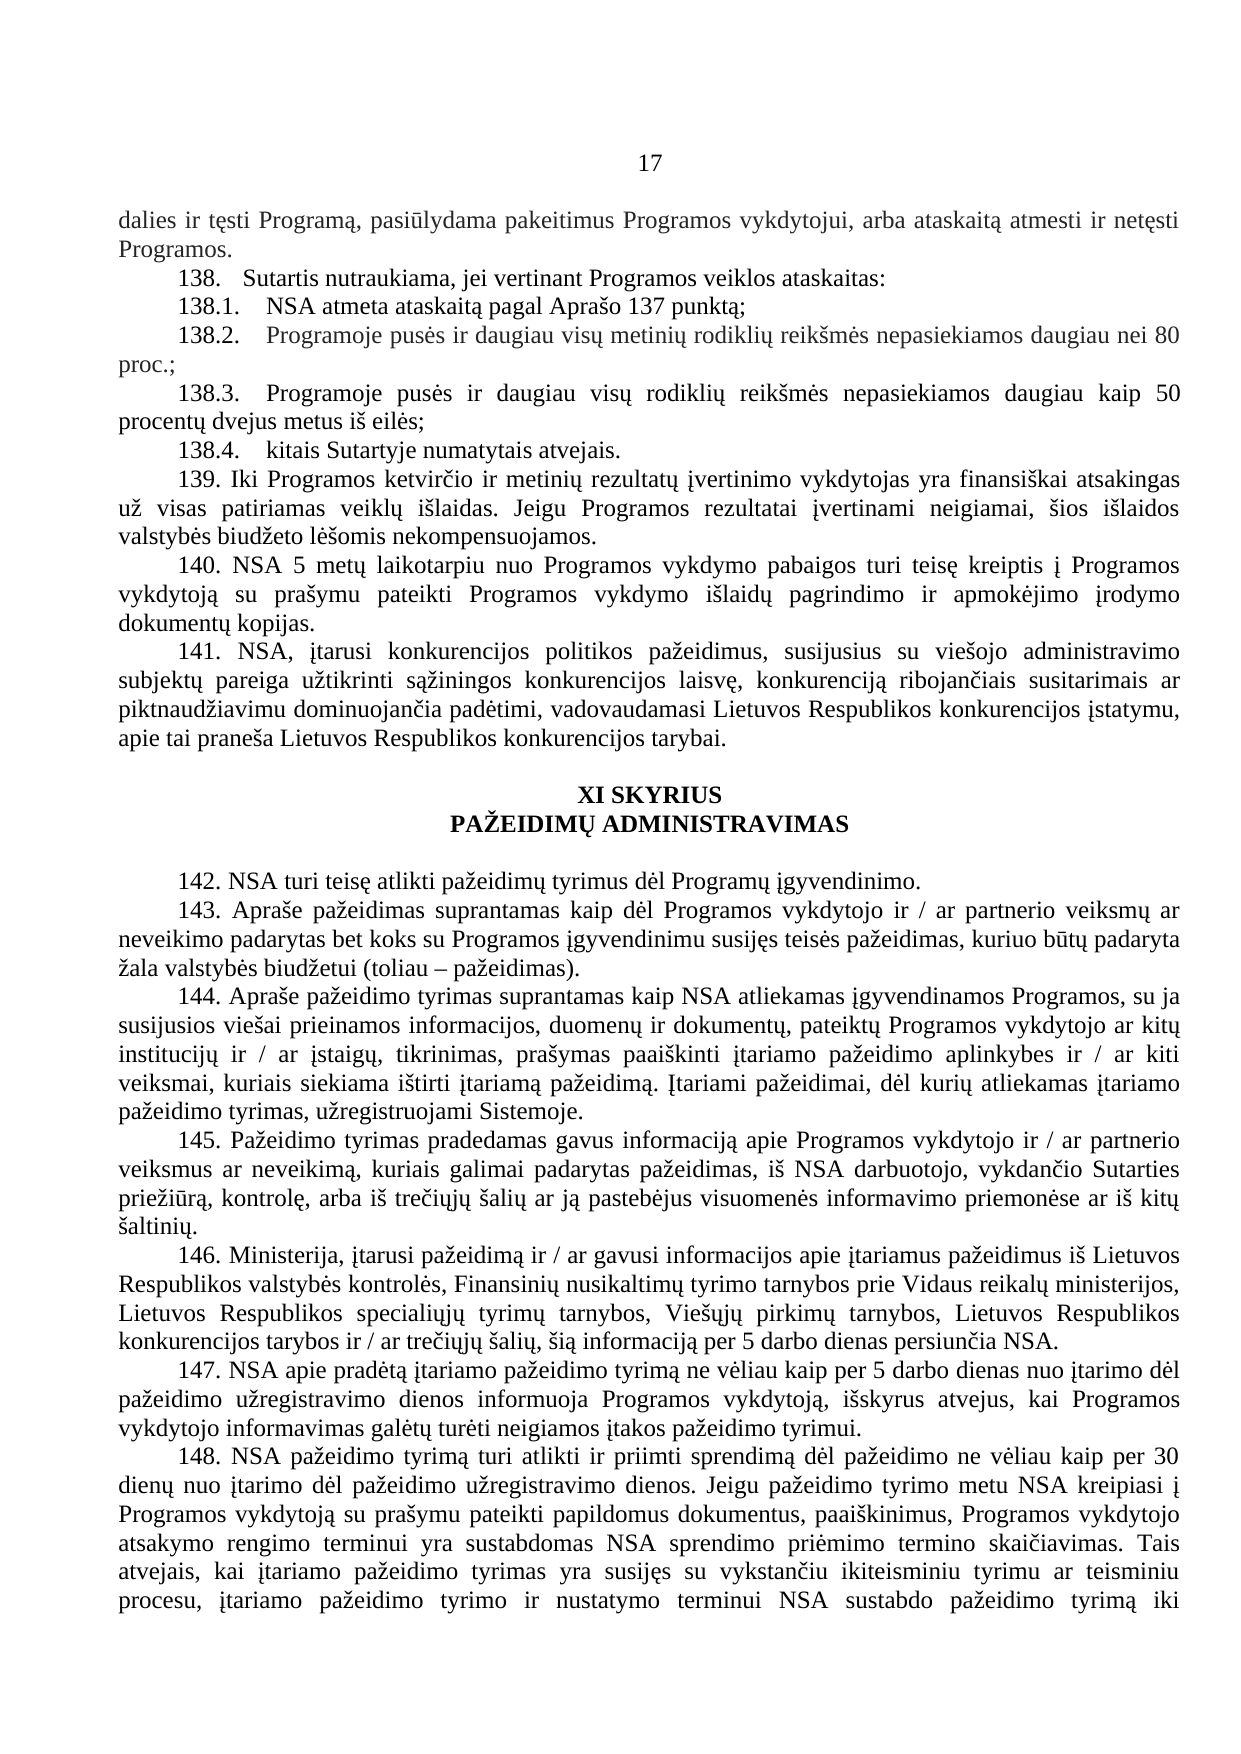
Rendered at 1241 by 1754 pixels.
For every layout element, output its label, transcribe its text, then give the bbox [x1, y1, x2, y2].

text 143. Apraše pažeidimas suprantamas kaip dėl Programos vykdytojo ir / ar partnerio veiksmų ar neveikimo padarytas bet koks su Programos įgyvendinimu susijęs teisės pažeidimas, kuriuo būtų padaryta žala valstybės biudžetui (toliau – pažeidimas). [118, 895, 1181, 981]
text 147. NSA apie pradėtą įtariamo pažeidimo tyrimą ne vėliau kaip per 5 darbo dienas nuo įtarimo dėl pažeidimo užregistravimo dienos informuoja Programos vykdytoją, išskyrus atvejus, kai Programos vykdytojo informavimas galėtų turėti neigiamos įtakos pažeidimo tyrimui. [118, 1355, 1181, 1441]
text 145. Pažeidimo tyrimas pradedamas gavus informaciją apie Programos vykdytojo ir / ar partnerio veiksmus ar neveikimą, kuriais galimai padarytas pažeidimas, iš NSA darbuotojo, vykdančio Sutarties priežiūrą, kontrolę, arba iš trečiųjų šalių ar ją pastebėjus visuomenės informavimo priemonėse ar iš kitų šaltinių. [118, 1125, 1181, 1240]
text 139. Iki Programos ketvirčio ir metinių rezultatų įvertinimo vykdytojas yra finansiškai atsakingas už visas patiriamas veiklų išlaidas. Jeigu Programos rezultatai įvertinami neigiamai, šios išlaidos valstybės biudžeto lėšomis nekompensuojamos. [118, 464, 1181, 550]
text 138.1. NSA atmeta ataskaitą pagal Aprašo 137 punktą; [118, 291, 1181, 320]
text 140. NSA 5 metų laikotarpiu nuo Programos vykdymo pabaigos turi teisę kreiptis į Programos vykdytoją su prašymu pateikti Programos vykdymo išlaidų pagrindimo ir apmokėjimo įrodymo dokumentų kopijas. [118, 550, 1181, 636]
text dalies ir tęsti Programą, pasiūlydama pakeitimus Programos vykdytojui, arba ataskaitą atmesti ir netęsti Programos. [118, 205, 1181, 263]
text PAŽEIDIMŲ ADMINISTRAVIMAS [118, 809, 1181, 838]
text 138.2. Programoje pusės ir daugiau visų metinių rodiklių reikšmės nepasiekiamos daugiau nei 80 proc.; [118, 320, 1181, 378]
text 142. NSA turi teisę atlikti pažeidimų tyrimus dėl Programų įgyvendinimo. [118, 866, 1181, 895]
text 144. Apraše pažeidimo tyrimas suprantamas kaip NSA atliekamas įgyvendinamos Programos, su ja susijusios viešai prieinamos informacijos, duomenų ir dokumentų, pateiktų Programos vykdytojo ar kitų institucijų ir / ar įstaigų, tikrinimas, prašymas paaiškinti įtariamo pažeidimo aplinkybes ir / ar kiti veiksmai, kuriais siekiama ištirti įtariamą pažeidimą. Įtariami pažeidimai, dėl kurių atliekamas įtariamo pažeidimo tyrimas, užregistruojami Sistemoje. [118, 981, 1181, 1125]
text 138.4. kitais Sutartyje numatytais atvejais. [118, 435, 1181, 464]
text 146. Ministerija, įtarusi pažeidimą ir / ar gavusi informacijos apie įtariamus pažeidimus iš Lietuvos Respublikos valstybės kontrolės, Finansinių nusikaltimų tyrimo tarnybos prie Vidaus reikalų ministerijos, Lietuvos Respublikos specialiųjų tyrimų tarnybos, Viešųjų pirkimų tarnybos, Lietuvos Respublikos konkurencijos tarybos ir / ar trečiųjų šalių, šią informaciją per 5 darbo dienas persiunčia NSA. [118, 1240, 1181, 1355]
text 138. Sutartis nutraukiama, jei vertinant Programos veiklos ataskaitas: [118, 263, 1181, 291]
text 141. NSA, įtarusi konkurencijos politikos pažeidimus, susijusius su viešojo administravimo subjektų pareiga užtikrinti sąžiningos konkurencijos laisvę, konkurenciją ribojančiais susitarimais ar piktnaudžiavimu dominuojančia padėtimi, vadovaudamasi Lietuvos Respublikos konkurencijos įstatymu, apie tai praneša Lietuvos Respublikos konkurencijos tarybai. [118, 636, 1181, 751]
text 148. NSA pažeidimo tyrimą turi atlikti ir priimti sprendimą dėl pažeidimo ne vėliau kaip per 30 dienų nuo įtarimo dėl pažeidimo užregistravimo dienos. Jeigu pažeidimo tyrimo metu NSA kreipiasi į Programos vykdytoją su prašymu pateikti papildomus dokumentus, paaiškinimus, Programos vykdytojo atsakymo rengimo terminui yra sustabdomas NSA sprendimo priėmimo termino skaičiavimas. Tais atvejais, kai įtariamo pažeidimo tyrimas yra susijęs su vykstančiu ikiteisminiu tyrimu ar teisminiu procesu, įtariamo pažeidimo tyrimo ir nustatymo terminui NSA sustabdo pažeidimo tyrimą iki [118, 1441, 1181, 1614]
text 138.3. Programoje pusės ir daugiau visų rodiklių reikšmės nepasiekiamos daugiau kaip 50 procentų dvejus metus iš eilės; [118, 378, 1181, 435]
text XI SKYRIUS [118, 780, 1181, 809]
